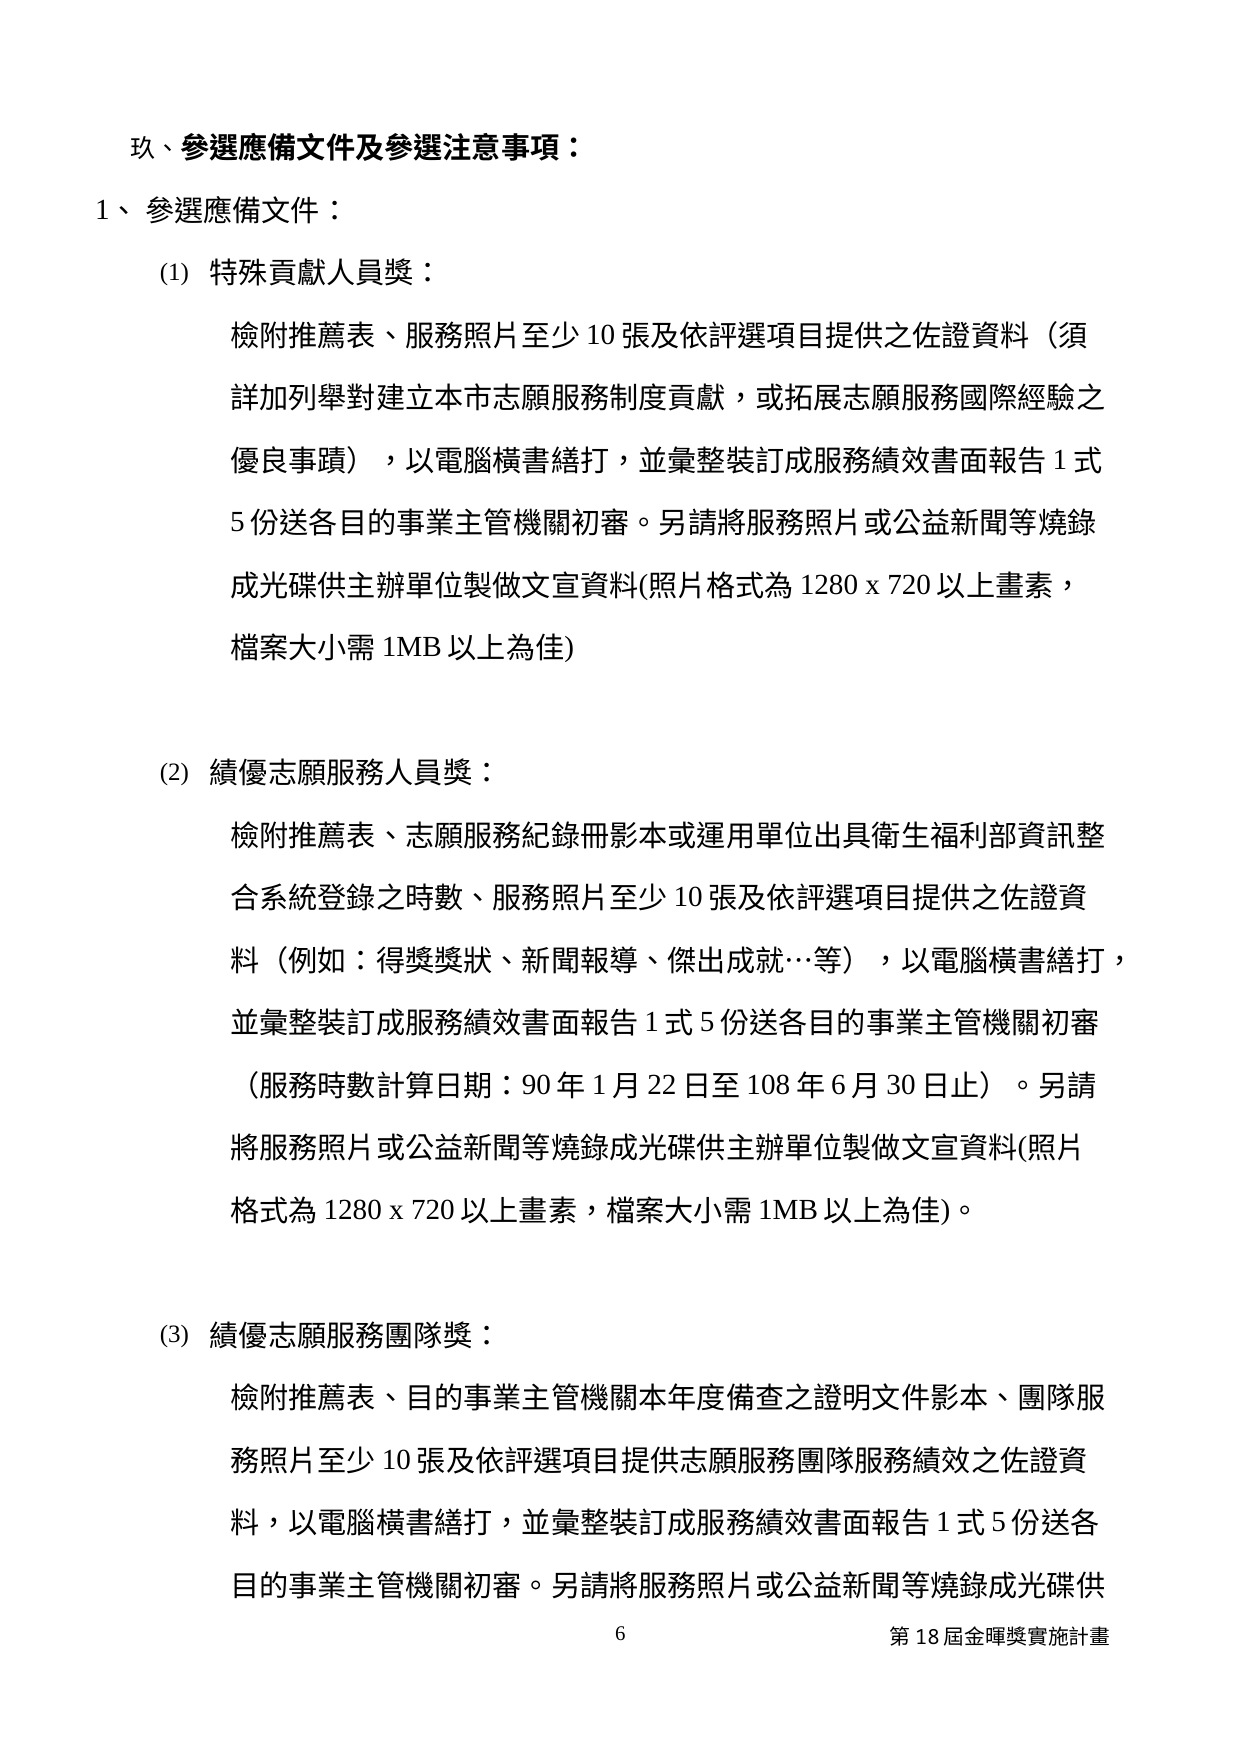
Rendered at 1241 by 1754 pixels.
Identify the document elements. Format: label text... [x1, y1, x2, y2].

text 檢附推薦表、目的事業主管機關本年度備查之證明文件影本、團隊服務照片至少10張及依評選項目提供志願服務團隊服務績效之佐證資料，以電腦橫書繕打，並彙整裝訂成服務績效書面報告1式5份送各目的事業主管機關初審。另請將服務照片或公益新聞等燒錄成光碟供 [230, 1354, 1110, 1604]
list 績優志願服務人員獎： [159, 729, 1110, 792]
list 參選應備文件： [95, 167, 1110, 229]
text 檢附推薦表、服務照片至少10張及依評選項目提供之佐證資料（須詳加列舉對建立本市志願服務制度貢獻，或拓展志願服務國際經驗之優良事蹟），以電腦橫書繕打，並彙整裝訂成服務績效書面報告1式5份送各目的事業主管機關初審。另請將服務照片或公益新聞等燒錄成光碟供主辦單位製做文宣資料(照片格式為1280 x 720以上畫素，檔案大小需1MB以上為佳) [230, 292, 1110, 667]
list 績優志願服務團隊獎： [159, 1292, 1110, 1354]
list 特殊貢獻人員獎： [159, 229, 1110, 292]
text 檢附推薦表、志願服務紀錄冊影本或運用單位出具衛生福利部資訊整合系統登錄之時數、服務照片至少10張及依評選項目提供之佐證資料（例如：得獎獎狀、新聞報導、傑出成就…等），以電腦橫書繕打，並彙整裝訂成服務績效書面報告1式5份送各目的事業主管機關初審（服務時數計算日期：90年1月22日至108年6月30日止）。另請將服務照片或公益新聞等燒錄成光碟供主辦單位製做文宣資料(照片格式為1280 x 720以上畫素，檔案大小需1MB以上為佳)。 [230, 792, 1110, 1229]
list 參選應備文件及參選注意事項： [130, 104, 1110, 167]
